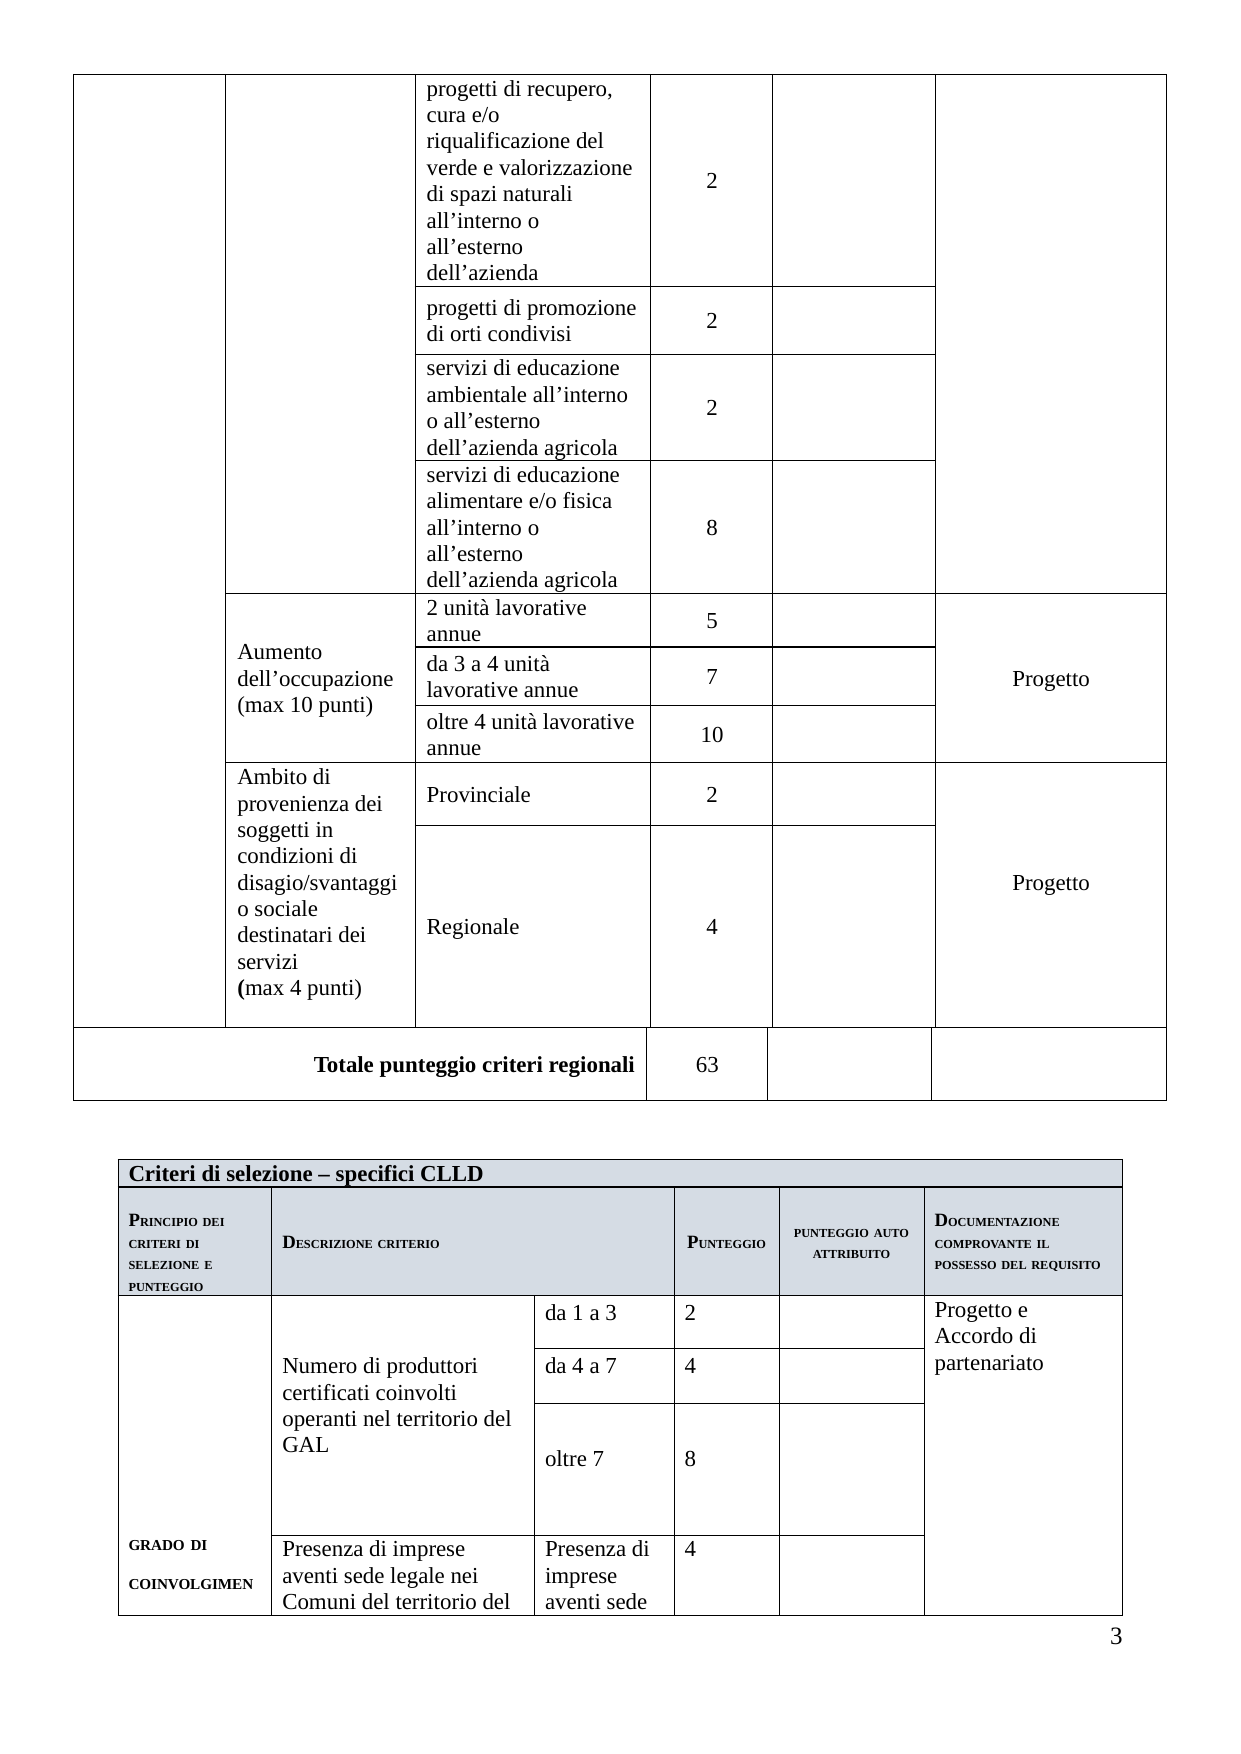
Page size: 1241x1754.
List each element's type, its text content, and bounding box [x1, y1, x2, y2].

table_cell Documentazione comprovante il possesso del requisito [925, 1188, 1122, 1295]
table_cell 8 [651, 461, 772, 593]
table_cell Progetto [936, 763, 1166, 1027]
table_cell [780, 1404, 924, 1534]
table_cell [936, 75, 1166, 593]
table_cell 2 [651, 75, 772, 286]
table_cell 4 [651, 826, 772, 1027]
table_cell 4 [675, 1536, 779, 1614]
table_cell [226, 75, 415, 593]
table_cell Provinciale [416, 763, 650, 824]
table_cell da 3 a 4 unità lavorative annue [416, 648, 650, 705]
table_cell Principio dei criteri di selezione e punteggio [119, 1188, 271, 1295]
table_cell Punteggio [675, 1188, 779, 1295]
table_cell [780, 1536, 924, 1614]
table_cell Totale punteggio criteri regionali [74, 1028, 646, 1100]
table_cell Regionale [416, 826, 650, 1027]
table_cell progetti di recupero, cura e/o riqualificazione del verde e valorizzazione di spazi naturali all’interno o all’esterno dell’azienda [416, 75, 650, 286]
table_cell [780, 1296, 924, 1348]
table_cell 10 [651, 706, 772, 762]
table_cell 5 [651, 594, 772, 646]
table_cell 2 [651, 763, 772, 824]
table_cell 2 unità lavorative annue [416, 594, 650, 646]
table_cell oltre 4 unità lavorative annue [416, 706, 650, 762]
table_cell grado di coinvolgimen [119, 1296, 271, 1614]
table_cell [773, 355, 935, 460]
table_cell 2 [651, 287, 772, 353]
table_cell da 1 a 3 [535, 1296, 674, 1348]
table_cell 2 [651, 355, 772, 460]
table_cell Ambito di provenienza dei soggetti in condizioni di disagio/svantaggio sociale destinatari dei servizi (max 4 punti) [226, 763, 415, 1027]
table_cell [773, 706, 935, 762]
table_cell 7 [651, 648, 772, 705]
table_cell progetti di promozione di orti condivisi [416, 287, 650, 353]
table_cell Presenza di imprese aventi sede legale nei Comuni del territorio del [272, 1536, 534, 1614]
table_cell [932, 1028, 1166, 1100]
table_cell Progetto [936, 594, 1166, 762]
table_cell da 4 a 7 [535, 1349, 674, 1402]
table_cell [768, 1028, 931, 1100]
table_cell Aumento dell’occupazione (max 10 punti) [226, 594, 415, 762]
table_cell [773, 287, 935, 353]
table_cell [780, 1349, 924, 1402]
table_cell Presenza di imprese aventi sede [535, 1536, 674, 1614]
table_cell [773, 763, 935, 824]
table_cell servizi di educazione alimentare e/o fisica all’interno o all’esterno dell’azienda agricola [416, 461, 650, 593]
table_cell servizi di educazione ambientale all’interno o all’esterno dell’azienda agricola [416, 355, 650, 460]
table_cell punteggio auto attribuito [780, 1188, 924, 1295]
table_cell [773, 826, 935, 1027]
table_cell 4 [675, 1349, 779, 1402]
table_cell 2 [675, 1296, 779, 1348]
table_cell [773, 648, 935, 705]
table_cell [773, 75, 935, 286]
table_cell [74, 75, 225, 1027]
table_cell 8 [675, 1404, 779, 1534]
table_header Criteri di selezione – specifici CLLD [119, 1160, 1122, 1186]
table_cell 63 [647, 1028, 767, 1100]
table_cell oltre 7 [535, 1404, 674, 1534]
table_cell Descrizione criterio [272, 1188, 674, 1295]
table_cell [773, 594, 935, 646]
table_cell Numero di produttori certificati coinvolti operanti nel territorio del GAL [272, 1296, 534, 1534]
table_cell Progetto e Accordo di partenariato [925, 1296, 1122, 1614]
table_cell [773, 461, 935, 593]
